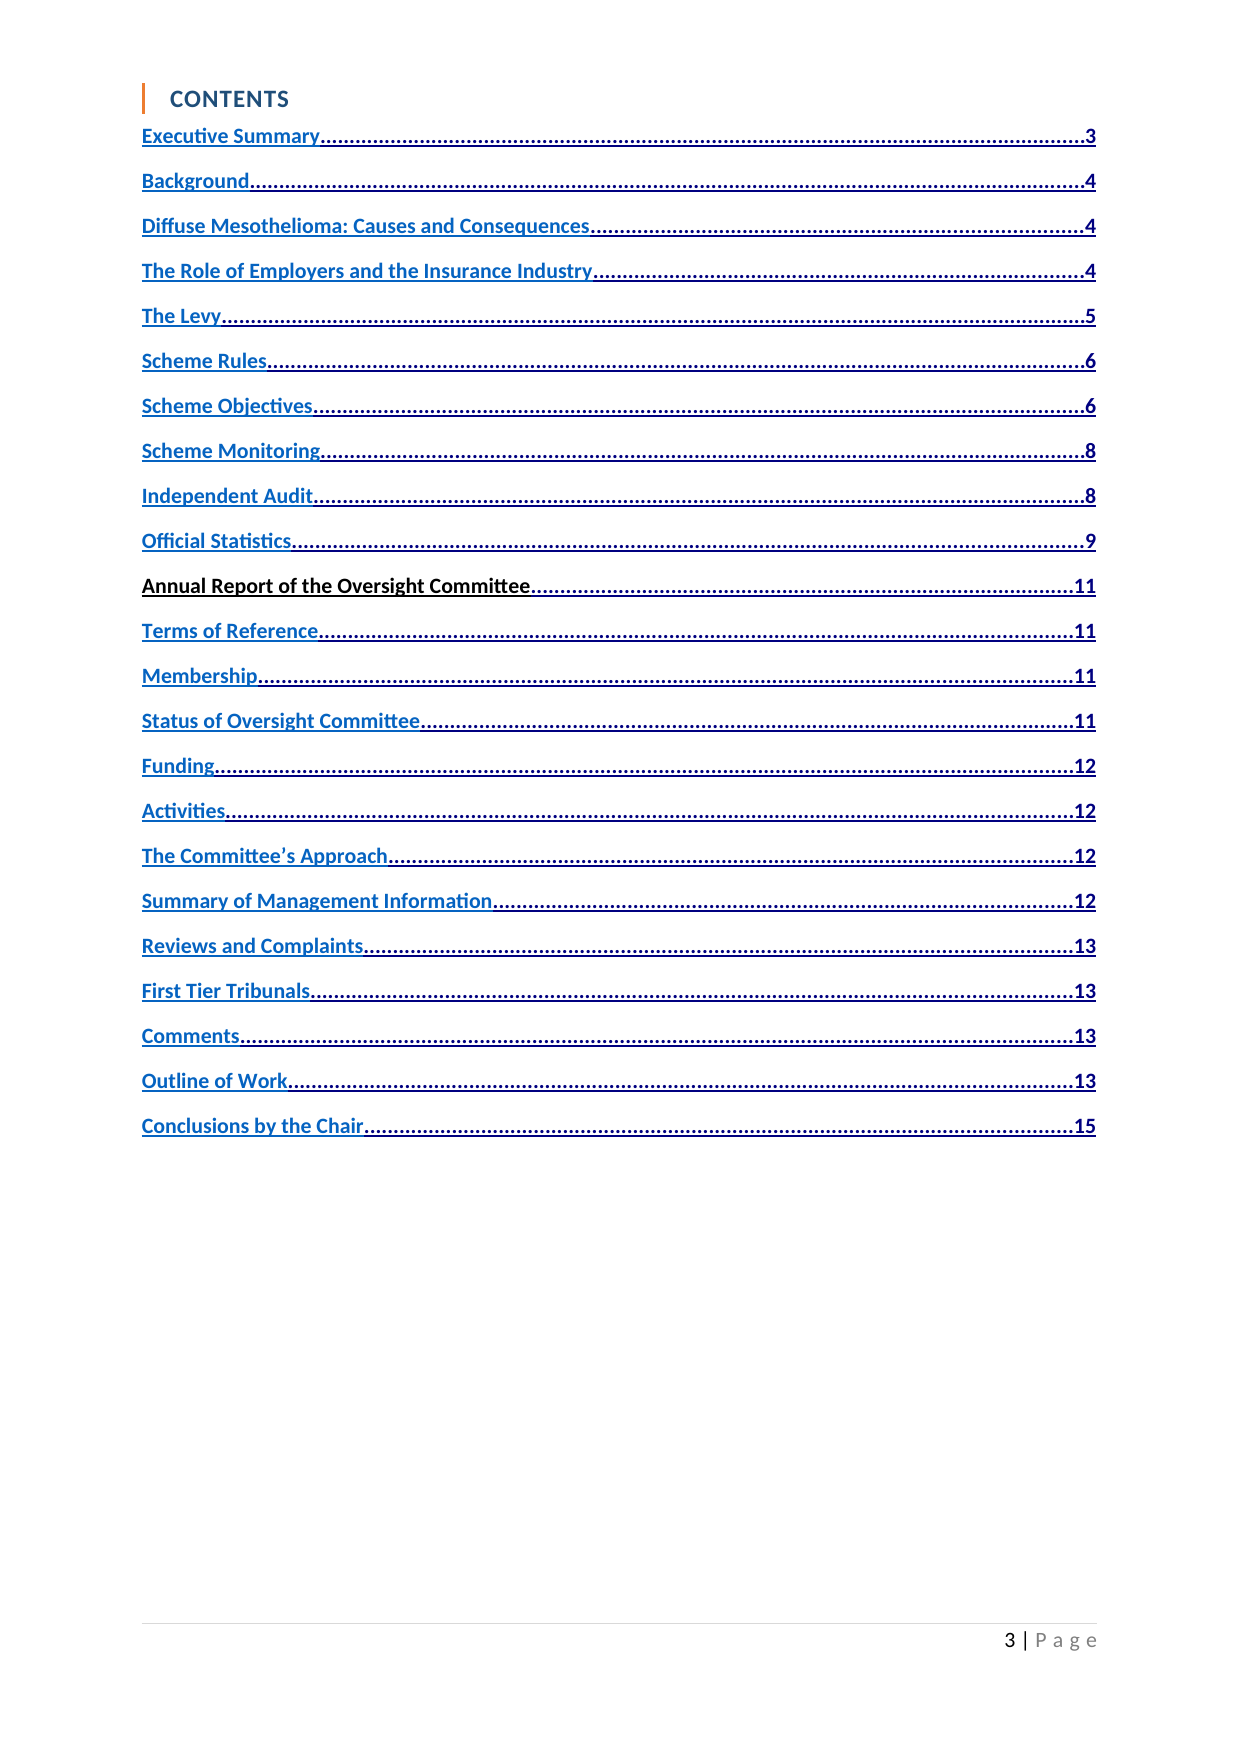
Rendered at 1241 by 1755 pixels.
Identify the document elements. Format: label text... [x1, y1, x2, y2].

text First Tier Tribunals 13 [142, 977, 1097, 1004]
text Funding 12 [142, 752, 1097, 779]
text The Committee’s Approach 12 [142, 842, 1097, 869]
text Annual Report of the Oversight Committee 11 [142, 572, 1097, 599]
text Terms of Reference 11 [142, 617, 1097, 644]
text Diffuse Mesothelioma: Causes and Consequences 4 [142, 212, 1097, 239]
text Outline of Work 13 [142, 1067, 1097, 1094]
text Status of Oversight Committee 11 [142, 707, 1097, 734]
text Conclusions by the Chair 15 [142, 1112, 1097, 1139]
text Reviews and Complaints 13 [142, 932, 1097, 959]
text Activities 12 [142, 797, 1097, 824]
text Background 4 [142, 167, 1097, 194]
text Scheme Objectives 6 [142, 392, 1097, 419]
text Summary of Management Information 12 [142, 887, 1097, 914]
text Scheme Rules 6 [142, 347, 1097, 374]
text The Levy 5 [142, 302, 1097, 329]
text Official Statistics 9 [142, 527, 1097, 554]
text Independent Audit 8 [142, 482, 1097, 509]
text Membership 11 [142, 662, 1097, 689]
text The Role of Employers and the Insurance Industry 4 [142, 257, 1097, 284]
text Executive Summary 3 [142, 122, 1097, 149]
text Comments 13 [142, 1022, 1097, 1049]
subtitle Contents [145, 83, 1097, 114]
text Scheme Monitoring 8 [142, 437, 1097, 464]
